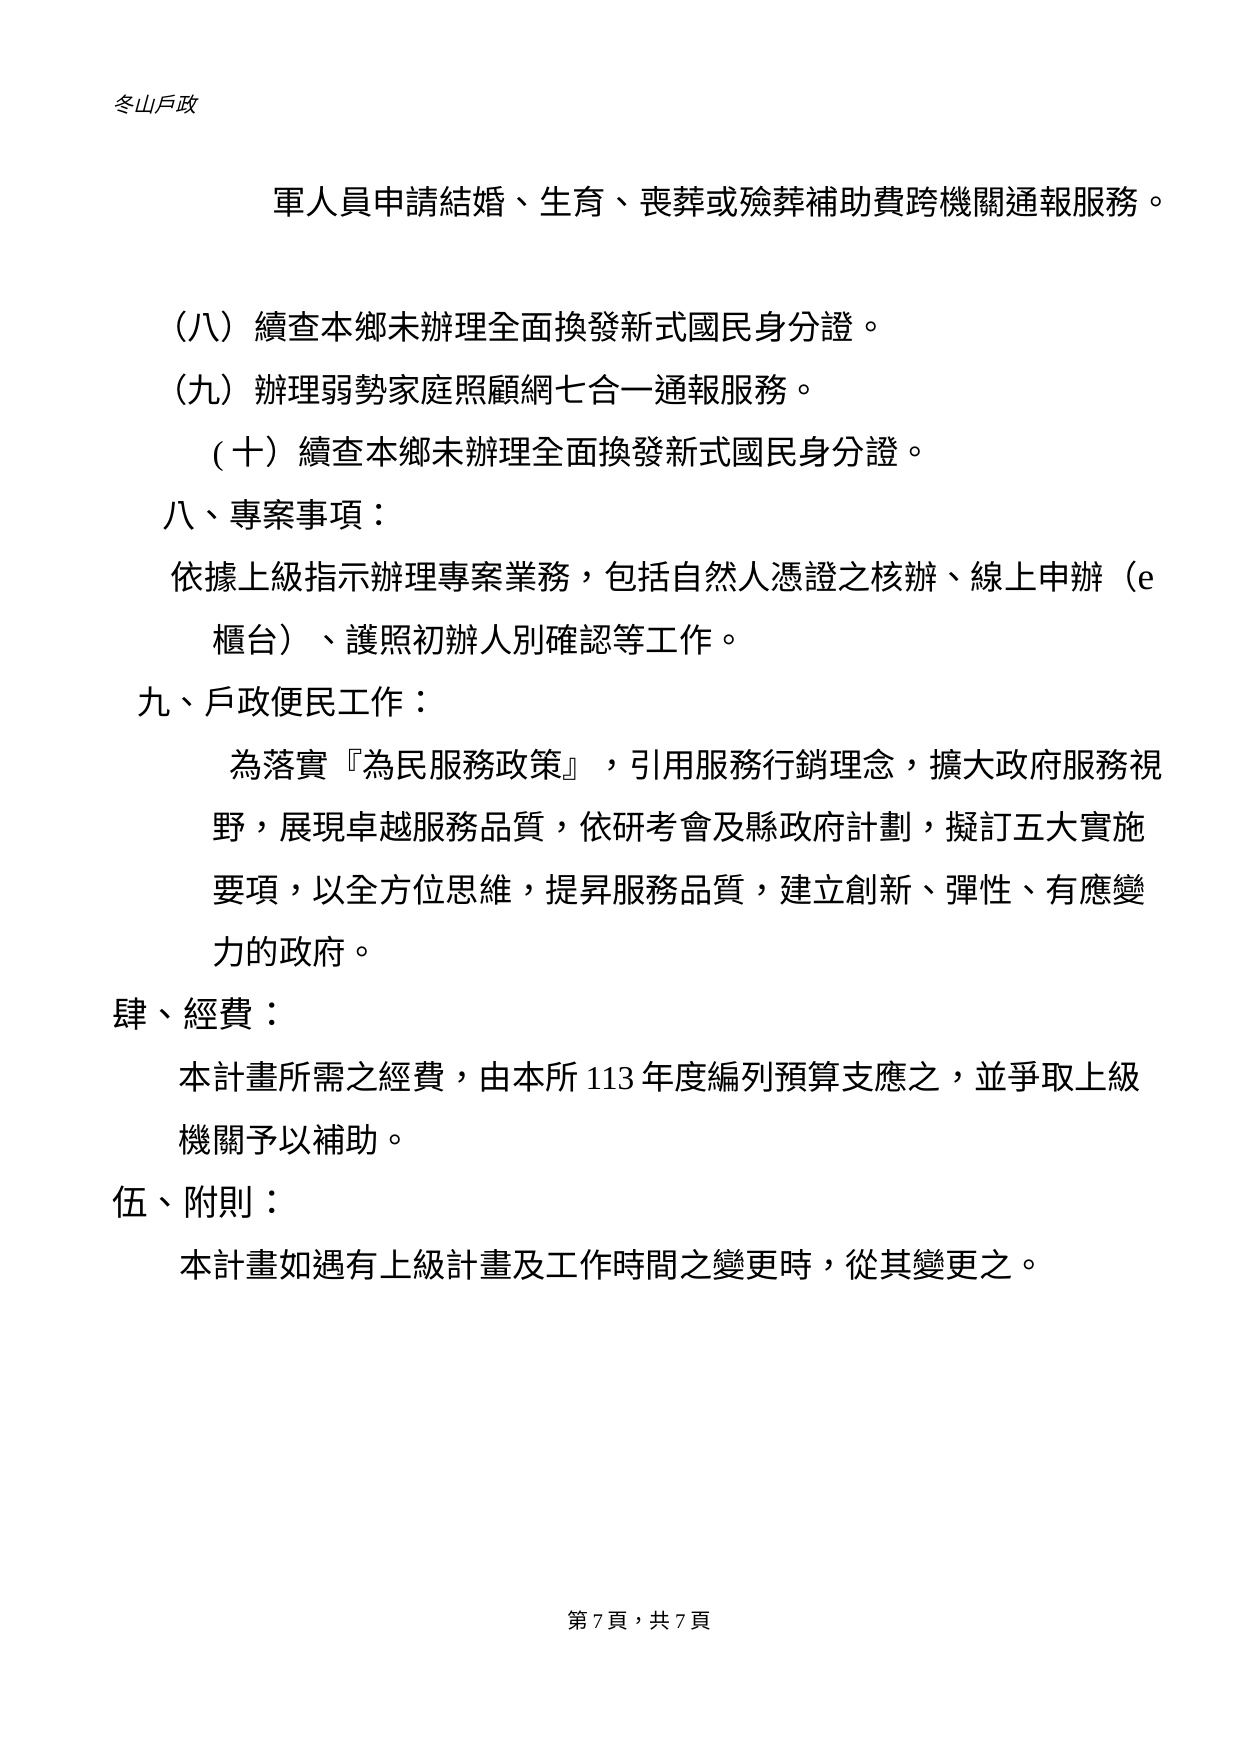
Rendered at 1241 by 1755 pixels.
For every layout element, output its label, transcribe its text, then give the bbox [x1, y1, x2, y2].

text 伍、附則： [112, 1158, 1165, 1221]
text 為落實『為民服務政策』，引用服務行銷理念，擴大政府服務視野，展現卓越服務品質，依研考會及縣政府計劃，擬訂五大實施要項，以全方位思維，提昇服務品質，建立創新、彈性、有應變力的政府。 [112, 721, 1165, 971]
text （九）辦理弱勢家庭照顧網七合一通報服務。 [112, 346, 1165, 408]
text 九、戶政便民工作： [112, 658, 1165, 721]
text 本計畫所需之經費，由本所113年度編列預算支應之，並爭取上級機關予以補助。 [179, 1033, 1165, 1158]
text 肆、經費： [112, 971, 1165, 1033]
text 八、專案事項： [112, 471, 1165, 533]
text 軍人員申請結婚、生育、喪葬或殮葬補助費跨機關通報服務。 [112, 158, 1165, 283]
text 依據上級指示辦理專案業務，包括自然人憑證之核辦、線上申辦（e櫃台）、護照初辦人別確認等工作。 [112, 533, 1165, 658]
text 本計畫如遇有上級計畫及工作時間之變更時，從其變更之。 [112, 1221, 1165, 1283]
text （八）續查本鄉未辦理全面換發新式國民身分證。 [112, 283, 1165, 346]
text ( 十）續查本鄉未辦理全面換發新式國民身分證。 [112, 408, 1165, 471]
